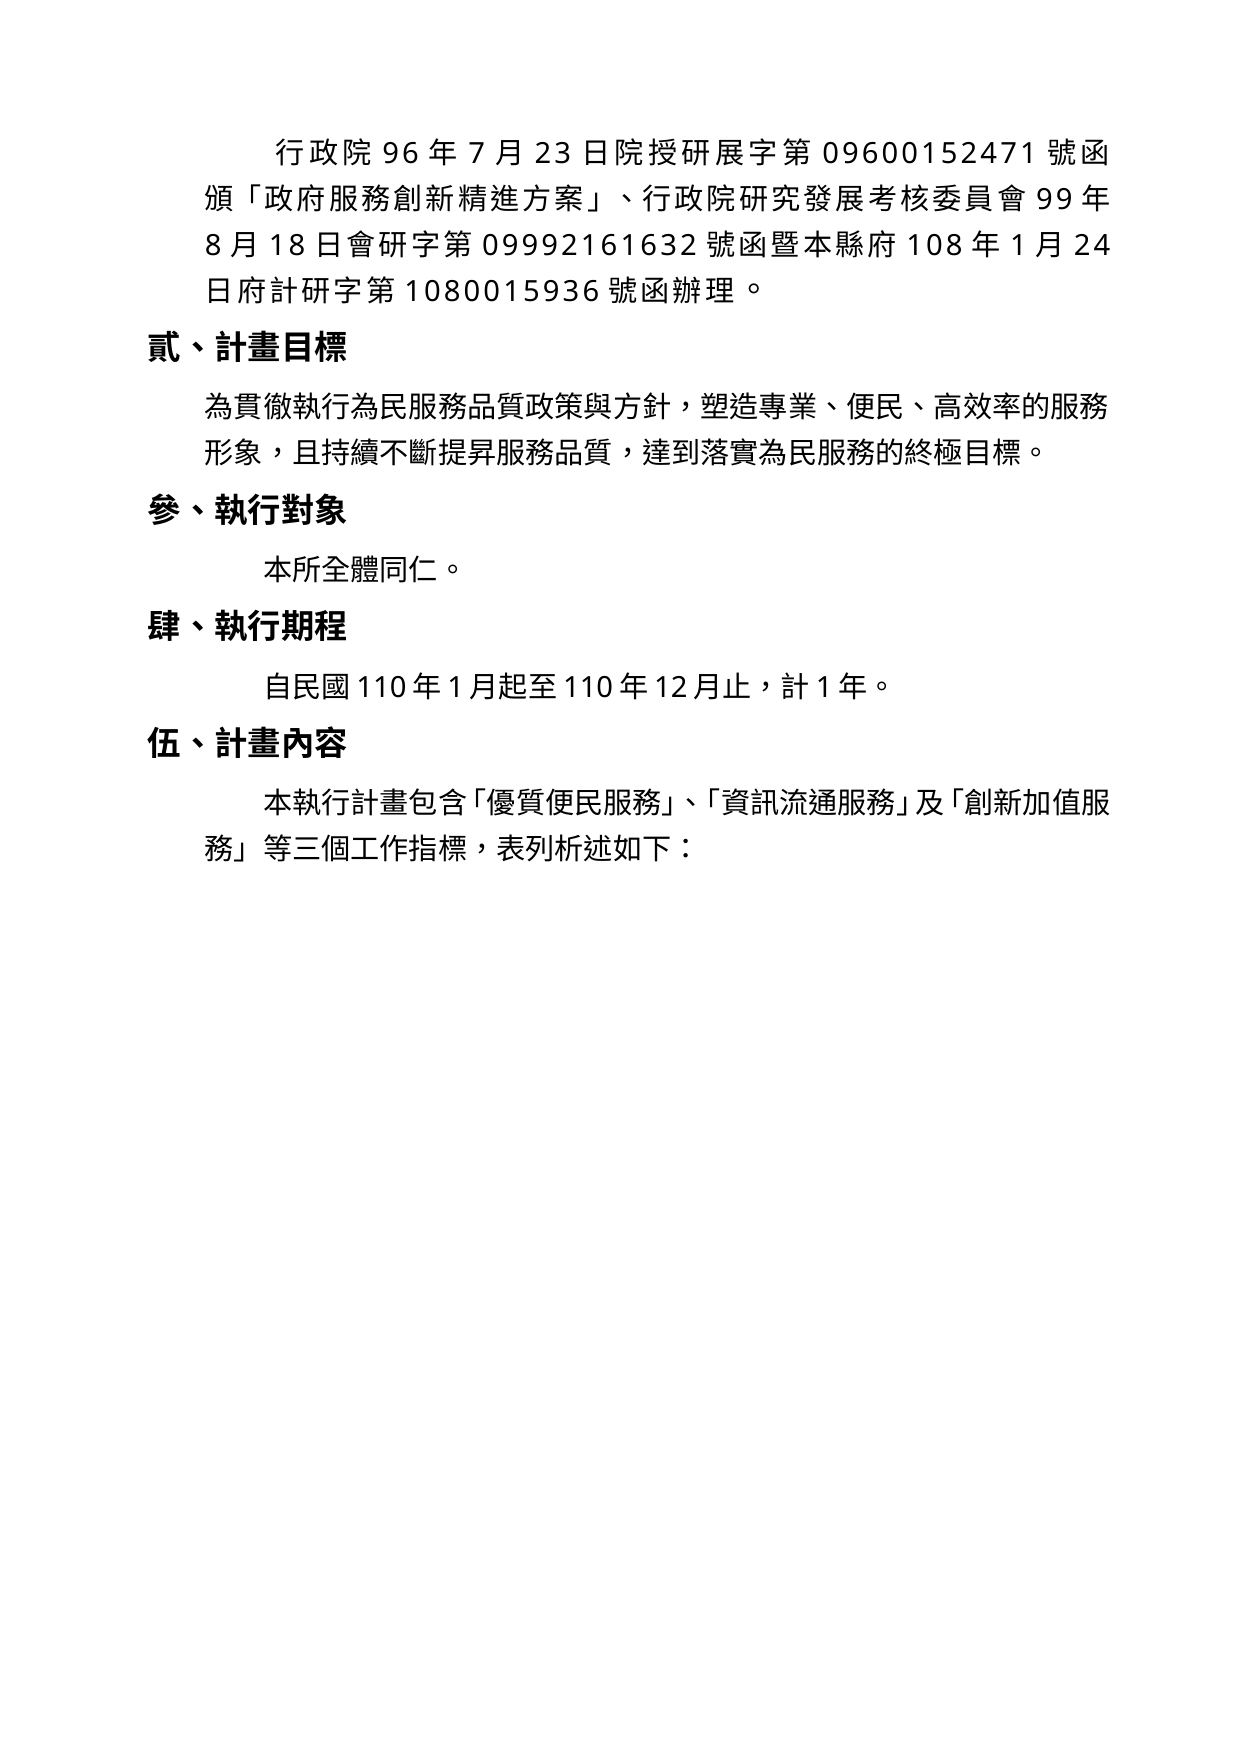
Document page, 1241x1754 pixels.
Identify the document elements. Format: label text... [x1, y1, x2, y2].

text 本執行計畫包含「優質便民服務」、「資訊流通服務」及「創新加值服務」等三個工作指標，表列析述如下： [204, 777, 1110, 869]
text 肆、執行期程 [148, 602, 1110, 648]
text 參、執行對象 [148, 485, 1110, 531]
text 伍、計畫內容 [148, 719, 1110, 764]
text 行政院96年7月23日院授研展字第09600152471號函頒「政府服務創新精進方案」、行政院研究發展考核委員會99年8月18日會研字第09992161632號函暨本縣府108年1月24日府計研字第1080015936號函辦理。 [204, 127, 1110, 310]
text 本所全體同仁。 [204, 544, 1110, 589]
text 貳、計畫目標 [148, 323, 1110, 369]
text 自民國110年1月起至110年12月止，計1年。 [204, 660, 1110, 706]
text 為貫徹執行為民服務品質政策與方針，塑造專業、便民、高效率的服務形象，且持續不斷提昇服務品質，達到落實為民服務的終極目標。 [204, 381, 1110, 473]
